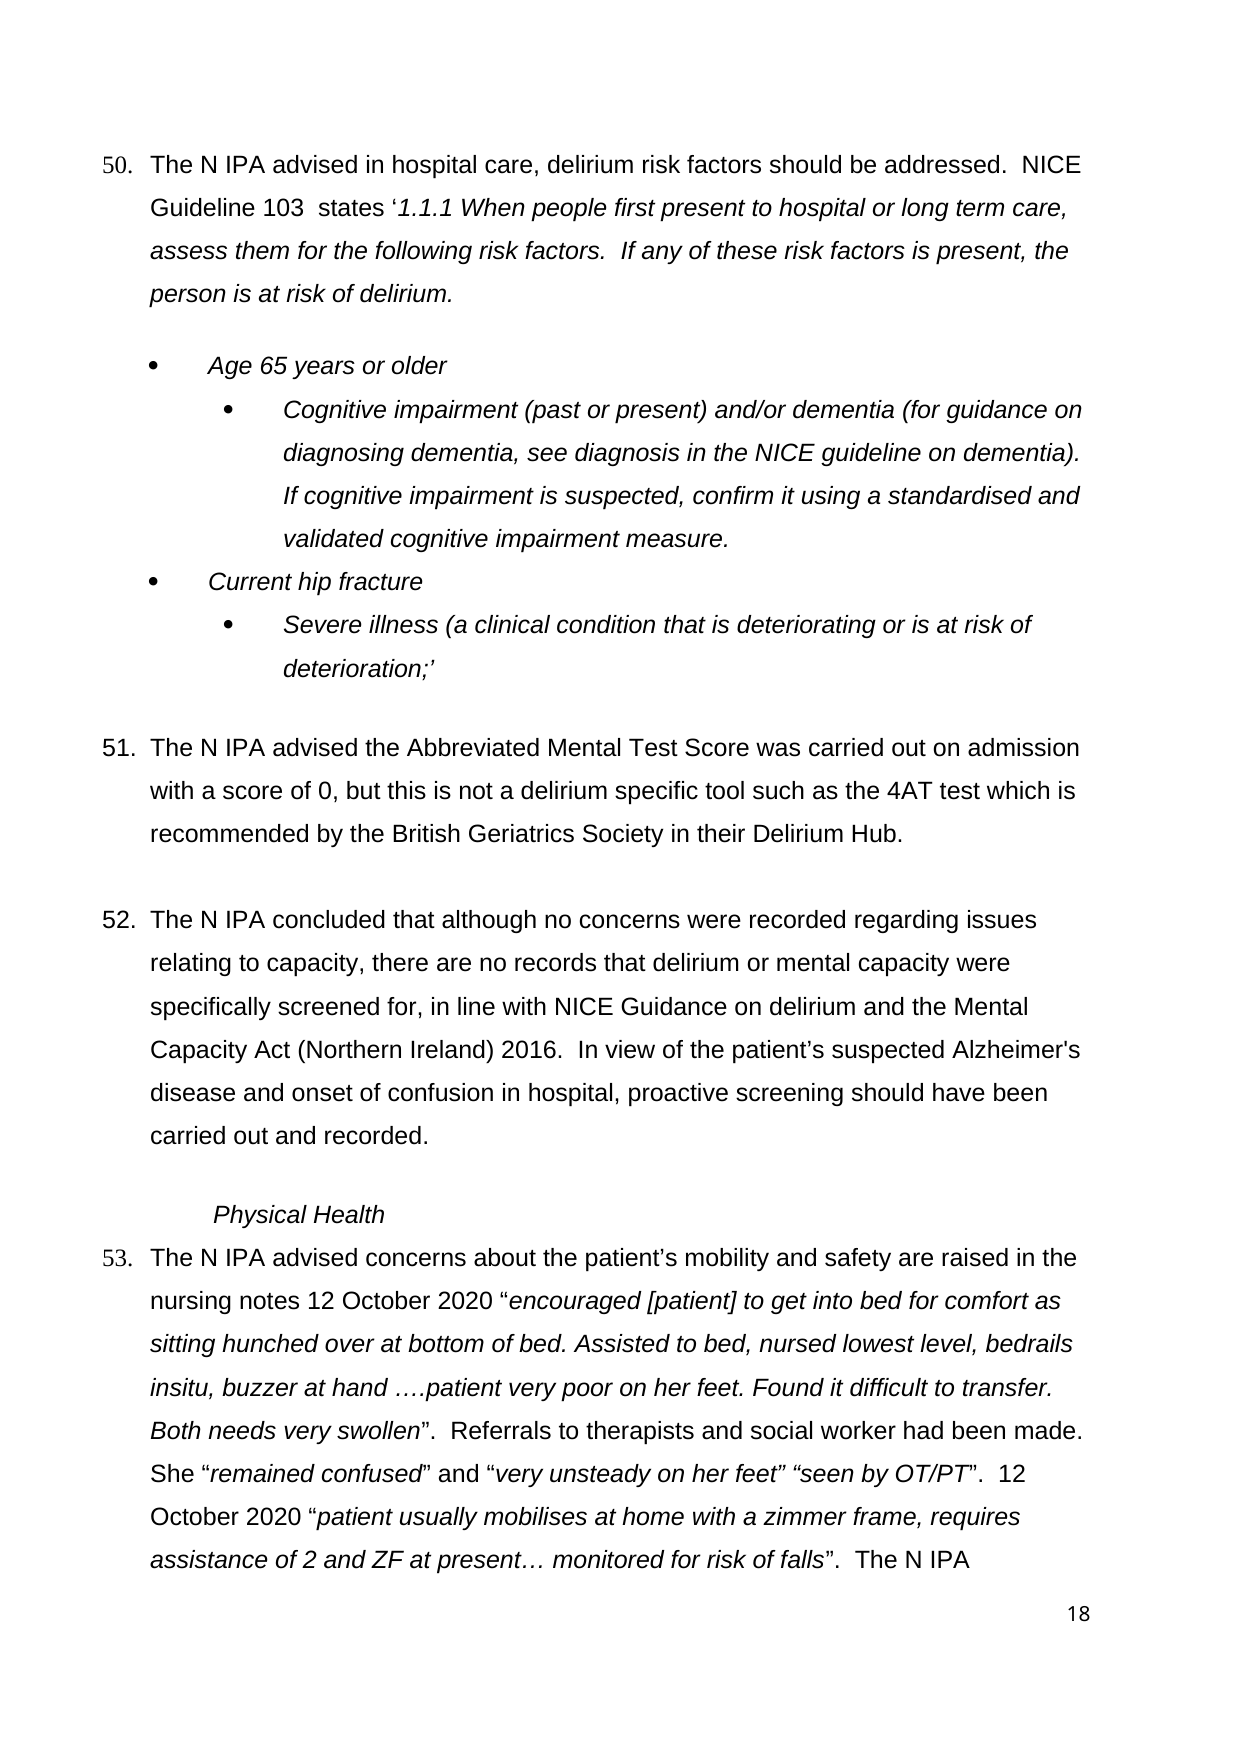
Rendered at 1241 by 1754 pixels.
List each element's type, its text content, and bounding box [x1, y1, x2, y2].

list Severe illness (a clinical condition that is deteriorating or is at risk of deterioration;’ [224, 610, 1090, 682]
list The N IPA advised in hospital care, delirium risk factors should be addressed. NICE Guideline 103 states ‘1.1.1 When people first present to hospital or long term care, assess them for the following risk factors. If any of these risk factors is present, the person is at risk of delirium. [102, 150, 1090, 308]
list The N IPA advised the Abbreviated Mental Test Score was carried out on admission with a score of 0, but this is not a delirium specific tool such as the 4AT test which is recommended by the British Geriatrics Society in their Delirium Hub. [102, 733, 1090, 848]
list Age 65 years or older [149, 351, 1090, 380]
list The N IPA advised concerns about the patient’s mobility and safety are raised in the nursing notes 12 October 2020 “encouraged [patient] to get into bed for comfort as sitting hunched over at bottom of bed. Assisted to bed, nursed lowest level, bedrails insitu, buzzer at hand ….patient very poor on her feet. Found it difficult to transfer. Both needs very swollen”. Referrals to therapists and social worker had been made. She “remained confused” and “very unsteady on her feet” “seen by OT/PT”. 12 October 2020 “patient usually mobilises at home with a zimmer frame, requires assistance of 2 and ZF at present… monitored for risk of falls”. The N IPA [102, 1243, 1090, 1574]
list Current hip fracture [149, 567, 1090, 596]
list The N IPA concluded that although no concerns were recorded regarding issues relating to capacity, there are no records that delirium or mental capacity were specifically screened for, in line with NICE Guidance on delirium and the Mental Capacity Act (Northern Ireland) 2016. In view of the patient’s suspected Alzheimer's disease and onset of confusion in hospital, proactive screening should have been carried out and recorded. [102, 905, 1090, 1149]
list Cognitive impairment (past or present) and/or dementia (for guidance on diagnosing dementia, see diagnosis in the NICE guideline on dementia). If cognitive impairment is suspected, confirm it using a standardised and validated cognitive impairment measure. [224, 394, 1090, 553]
list Physical Health [213, 1200, 1090, 1229]
